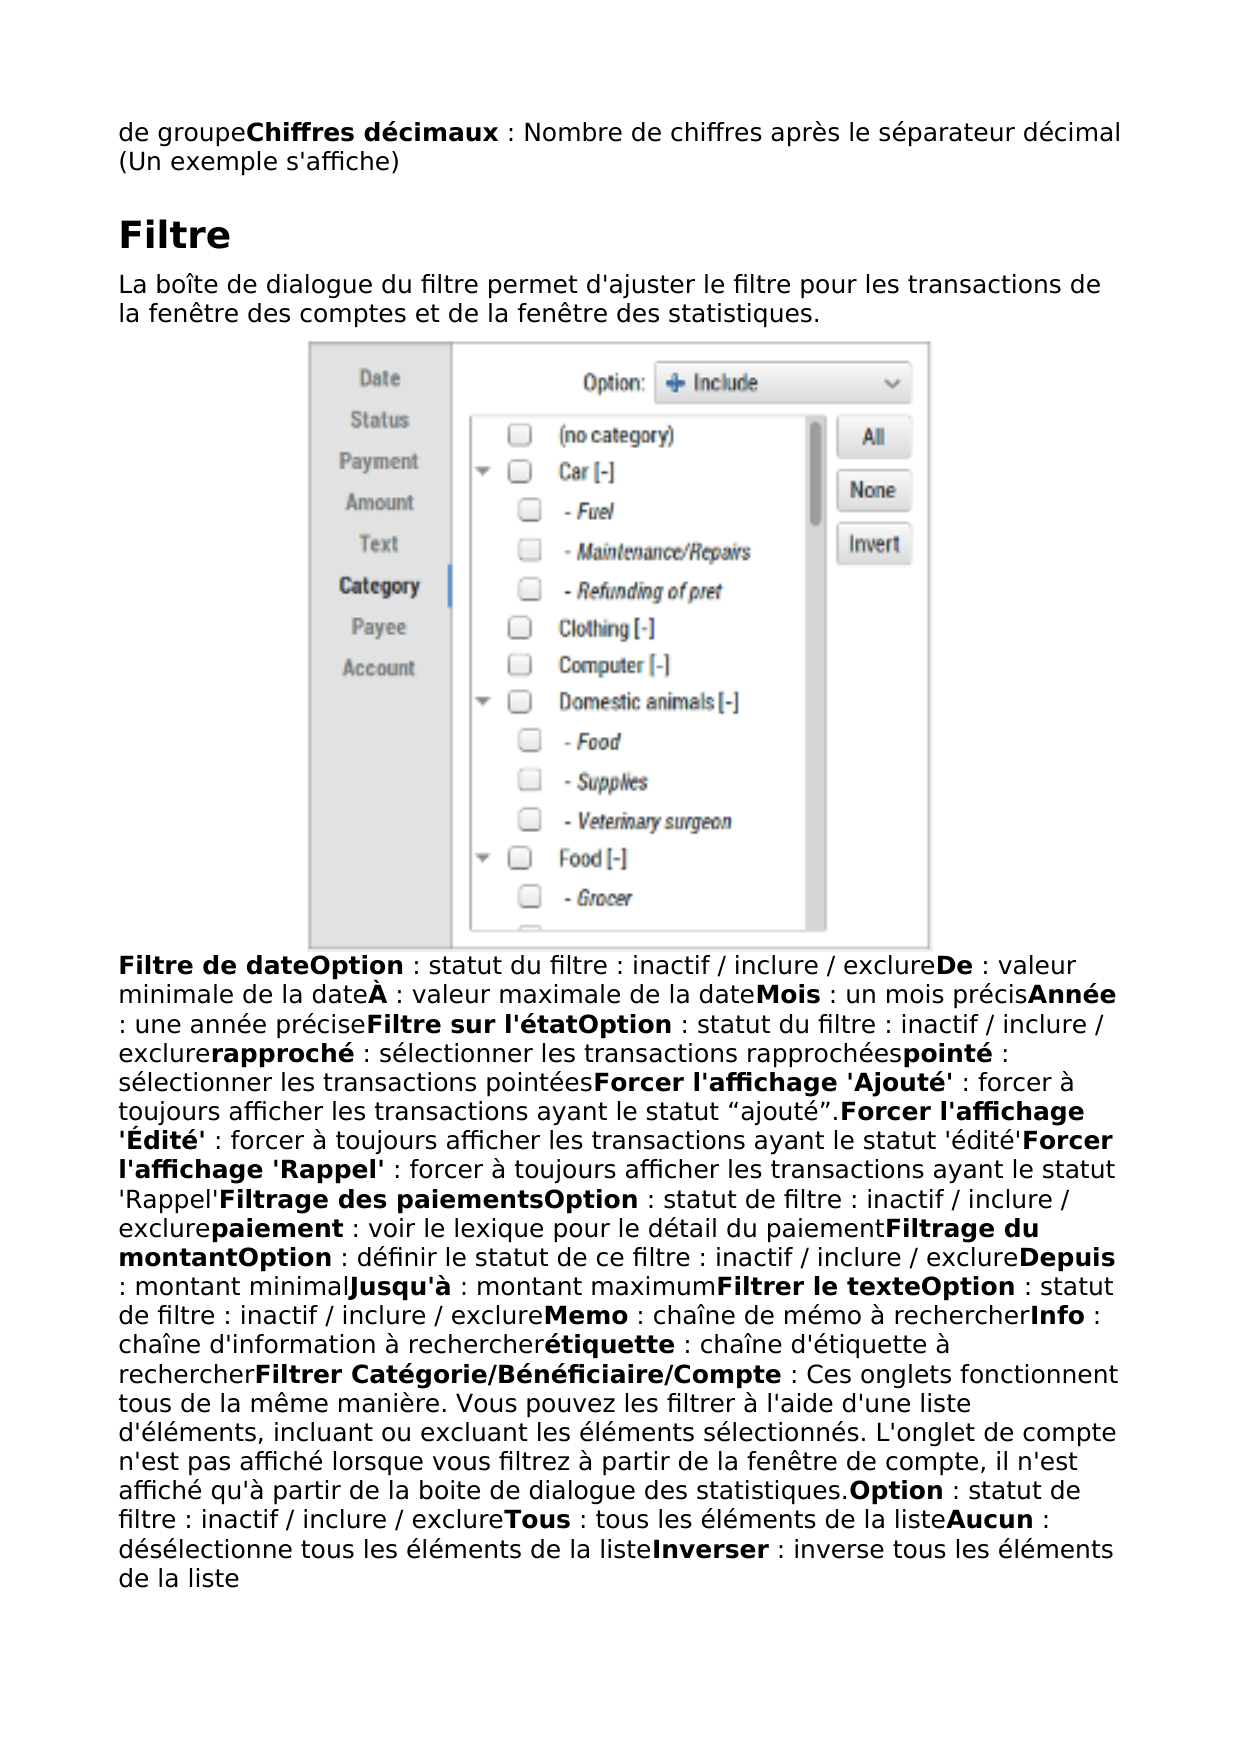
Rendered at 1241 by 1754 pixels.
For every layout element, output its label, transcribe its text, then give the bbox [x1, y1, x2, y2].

text La boîte de dialogue du filtre permet d'ajuster le filtre pour les transactions de la fenêtre des comptes et de la fenêtre des statistiques. [118, 270, 1122, 328]
subtitle Filtre [118, 214, 1122, 258]
text de groupeChiffres décimaux : Nombre de chiffres après le séparateur décimal (Un exemple s'affiche) [118, 118, 1122, 176]
text Filtre de dateOption : statut du filtre : inactif / inclure / exclureDe : valeur minimale de la dateÀ : valeur maximale de la dateMois : un mois précisAnnée : une année préciseFiltre sur l'étatOption : statut du filtre : inactif / inclure / exclurerapproché : sélectionner les transactions rapprochéespointé : sélectionner les transactions pointéesForcer l'affichage 'Ajouté' : forcer à toujours afficher les transactions ayant le statut “ajouté”.Forcer l'affichage 'Édité' : forcer à toujours afficher les transactions ayant le statut 'édité'Forcer l'affichage 'Rappel' : forcer à toujours afficher les transactions ayant le statut 'Rappel'Filtrage des paiementsOption : statut de filtre : inactif / inclure / exclurepaiement : voir le lexique pour le détail du paiementFiltrage du montantOption : définir le statut de ce filtre : inactif / inclure / exclureDepuis : montant minimalJusqu'à : montant maximumFiltrer le texteOption : statut de filtre : inactif / inclure / exclureMemo : chaîne de mémo à rechercherInfo : chaîne d'information à rechercherétiquette : chaîne d'étiquette à rechercherFiltrer Catégorie/Bénéficiaire/Compte : Ces onglets fonctionnent tous de la même manière. Vous pouvez les filtrer à l'aide d'une liste d'éléments, incluant ou excluant les éléments sélectionnés. L'onglet de compte n'est pas affiché lorsque vous filtrez à partir de la fenêtre de compte, il n'est affiché qu'à partir de la boite de dialogue des statistiques.Option : statut de filtre : inactif / inclure / exclureTous : tous les éléments de la listeAucun : désélectionne tous les éléments de la listeInverser : inverse tous les éléments de la liste [118, 341, 1122, 1593]
picture [307, 341, 933, 952]
